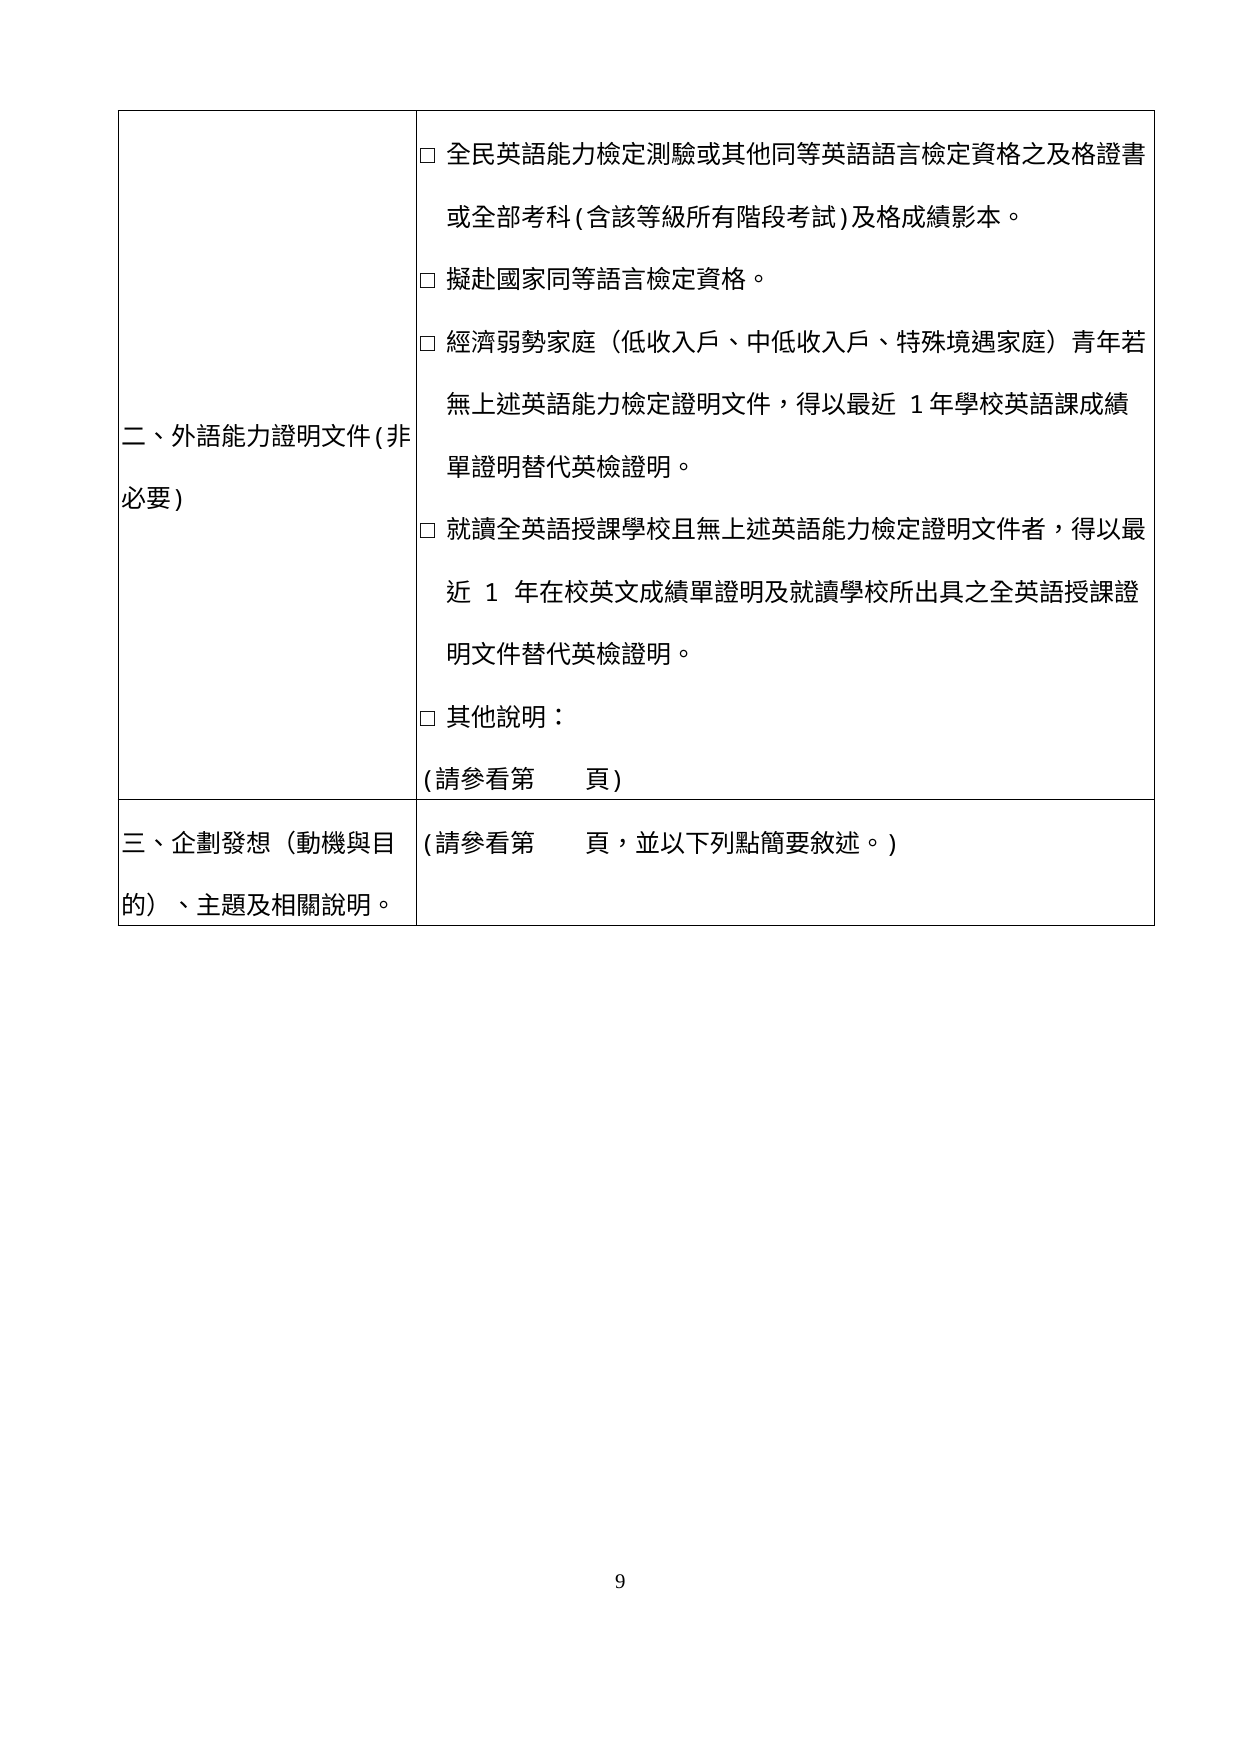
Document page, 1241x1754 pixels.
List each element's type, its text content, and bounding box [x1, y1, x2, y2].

table_cell 全民英語能力檢定測驗或其他同等英語語言檢定資格之及格證書或全部考科(含該等級所有階段考試)及格成績影本。 擬赴國家同等語言檢定資格。 經濟弱勢家庭（低收入戶、中低收入戶、特殊境遇家庭）青年若無上述英語能力檢定證明文件，得以最近 1年學校英語課成績單證明替代英檢證明。 就讀全英語授課學校且無上述英語能力檢定證明文件者，得以最近 1 年在校英文成績單證明及就讀學校所出具之全英語授課證明文件替代英檢證明。 其他說明： (請參看第 頁) [417, 111, 1154, 799]
table_cell 三、企劃發想（動機與目的）、主題及相關說明。 [119, 800, 416, 925]
table_cell 二、外語能力證明文件(非必要) [119, 111, 416, 799]
table_cell (請參看第 頁，並以下列點簡要敘述。) [417, 800, 1154, 925]
